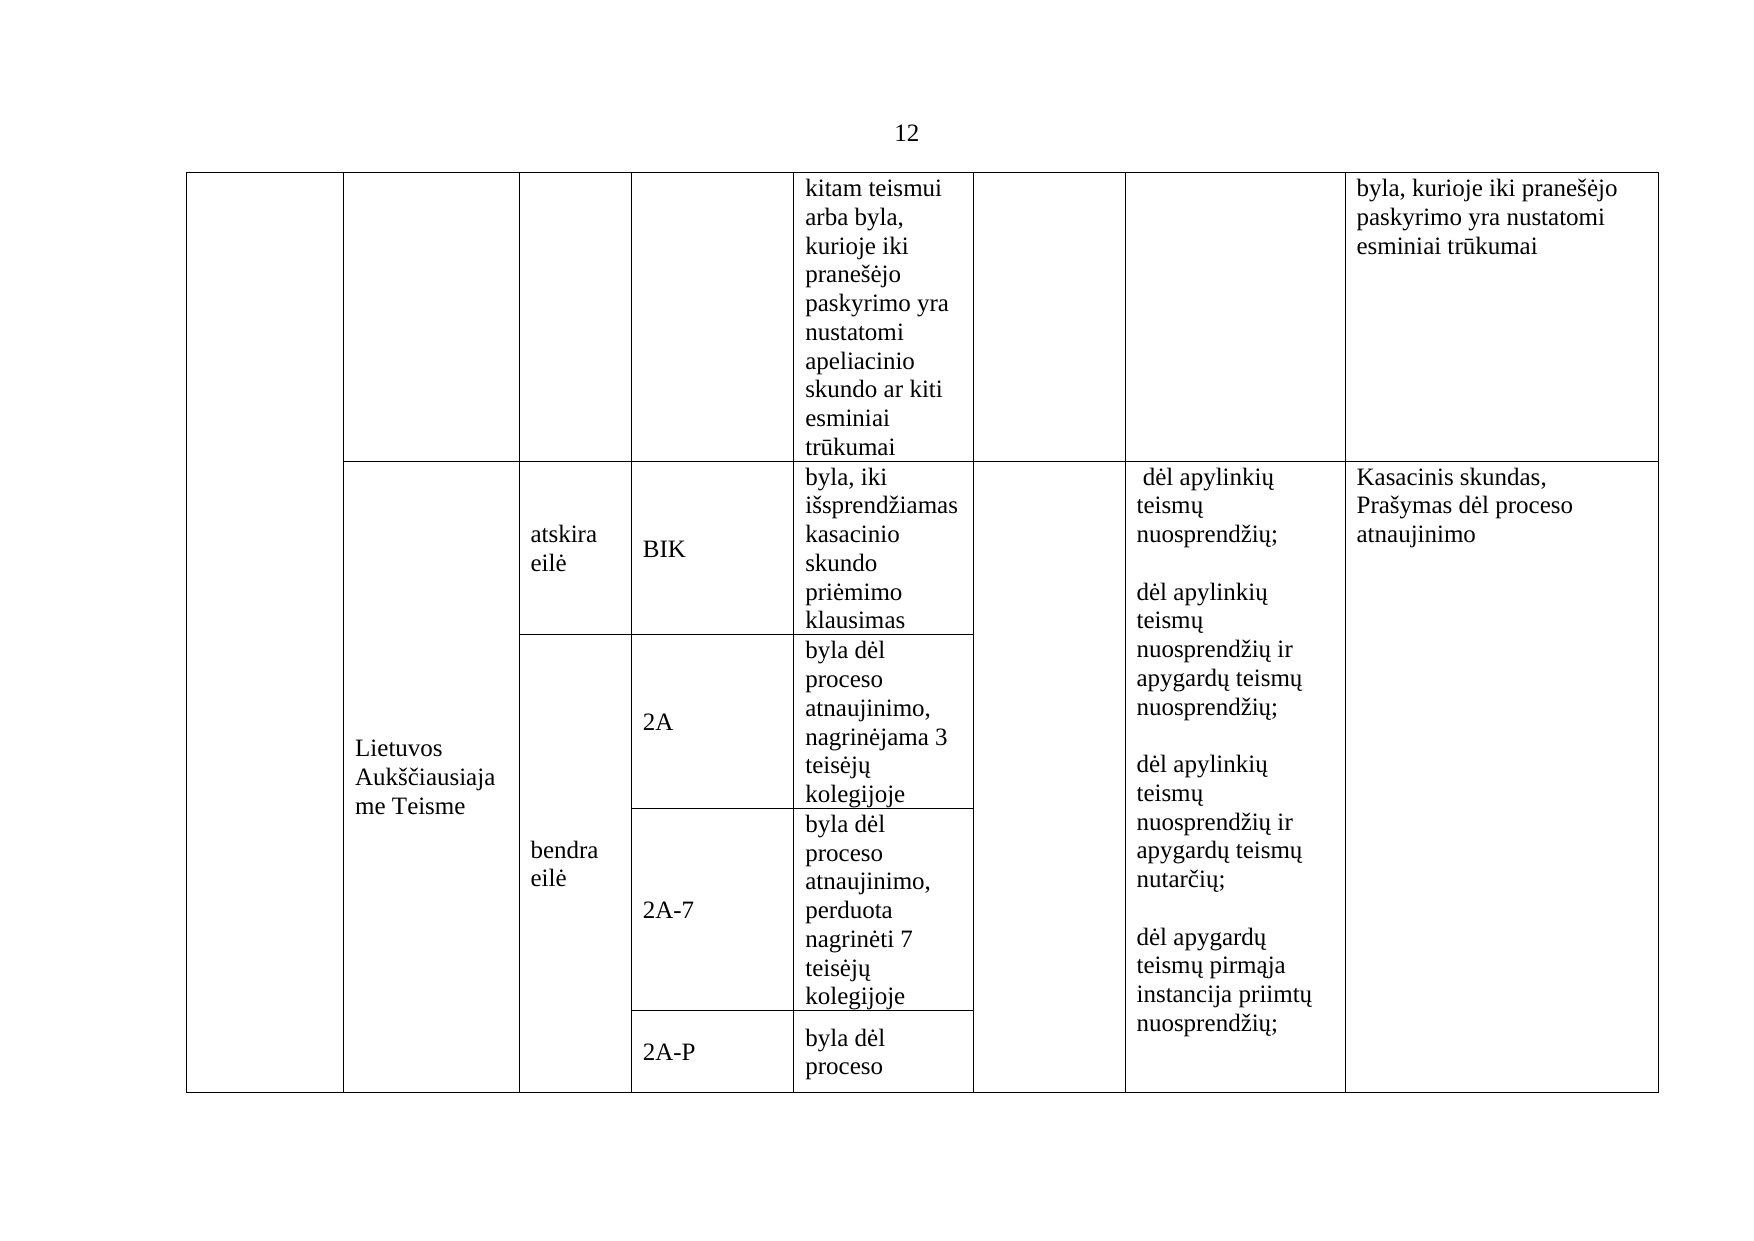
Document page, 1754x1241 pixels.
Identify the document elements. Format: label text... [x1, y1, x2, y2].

table_cell [632, 173, 793, 461]
table_cell 2A-7 [632, 809, 793, 1010]
table_cell 2A-P [632, 1011, 793, 1092]
table_cell atskira eilė [520, 462, 631, 634]
table_cell kitam teismui arba byla, kurioje iki pranešėjo paskyrimo yra nustatomi apeliacinio skundo ar kiti esminiai trūkumai [794, 173, 973, 461]
table_cell byla dėl proceso atnaujinimo, nagrinėjama 3 teisėjų kolegijoje [794, 635, 973, 808]
table_cell [187, 173, 343, 1092]
table_cell BIK [632, 462, 793, 634]
table_cell [1126, 173, 1345, 461]
table_cell dėl apylinkių teismų nuosprendžių; dėl apylinkių teismų nuosprendžių ir apygardų teismų nuosprendžių; dėl apylinkių teismų nuosprendžių ir apygardų teismų nutarčių; dėl apygardų teismų pirmąja instancija priimtų nuosprendžių; [1126, 462, 1345, 1092]
table_cell byla dėl proceso atnaujinimo, perduota nagrinėti 7 teisėjų kolegijoje [794, 809, 973, 1010]
table_cell [344, 173, 519, 461]
table_cell byla dėl proceso [794, 1011, 973, 1092]
table_cell [974, 462, 1125, 1092]
table_cell byla, iki išsprendžiamas kasacinio skundo priėmimo klausimas [794, 462, 973, 634]
table_cell byla, kurioje iki pranešėjo paskyrimo yra nustatomi esminiai trūkumai [1346, 173, 1658, 461]
table_cell 2A [632, 635, 793, 808]
table_cell Lietuvos Aukščiausiajame Teisme [344, 462, 519, 1092]
table_cell [520, 173, 631, 461]
table_cell [974, 173, 1125, 461]
table_cell bendra eilė [520, 635, 631, 1092]
table_cell Kasacinis skundas, Prašymas dėl proceso atnaujinimo [1346, 462, 1658, 1092]
